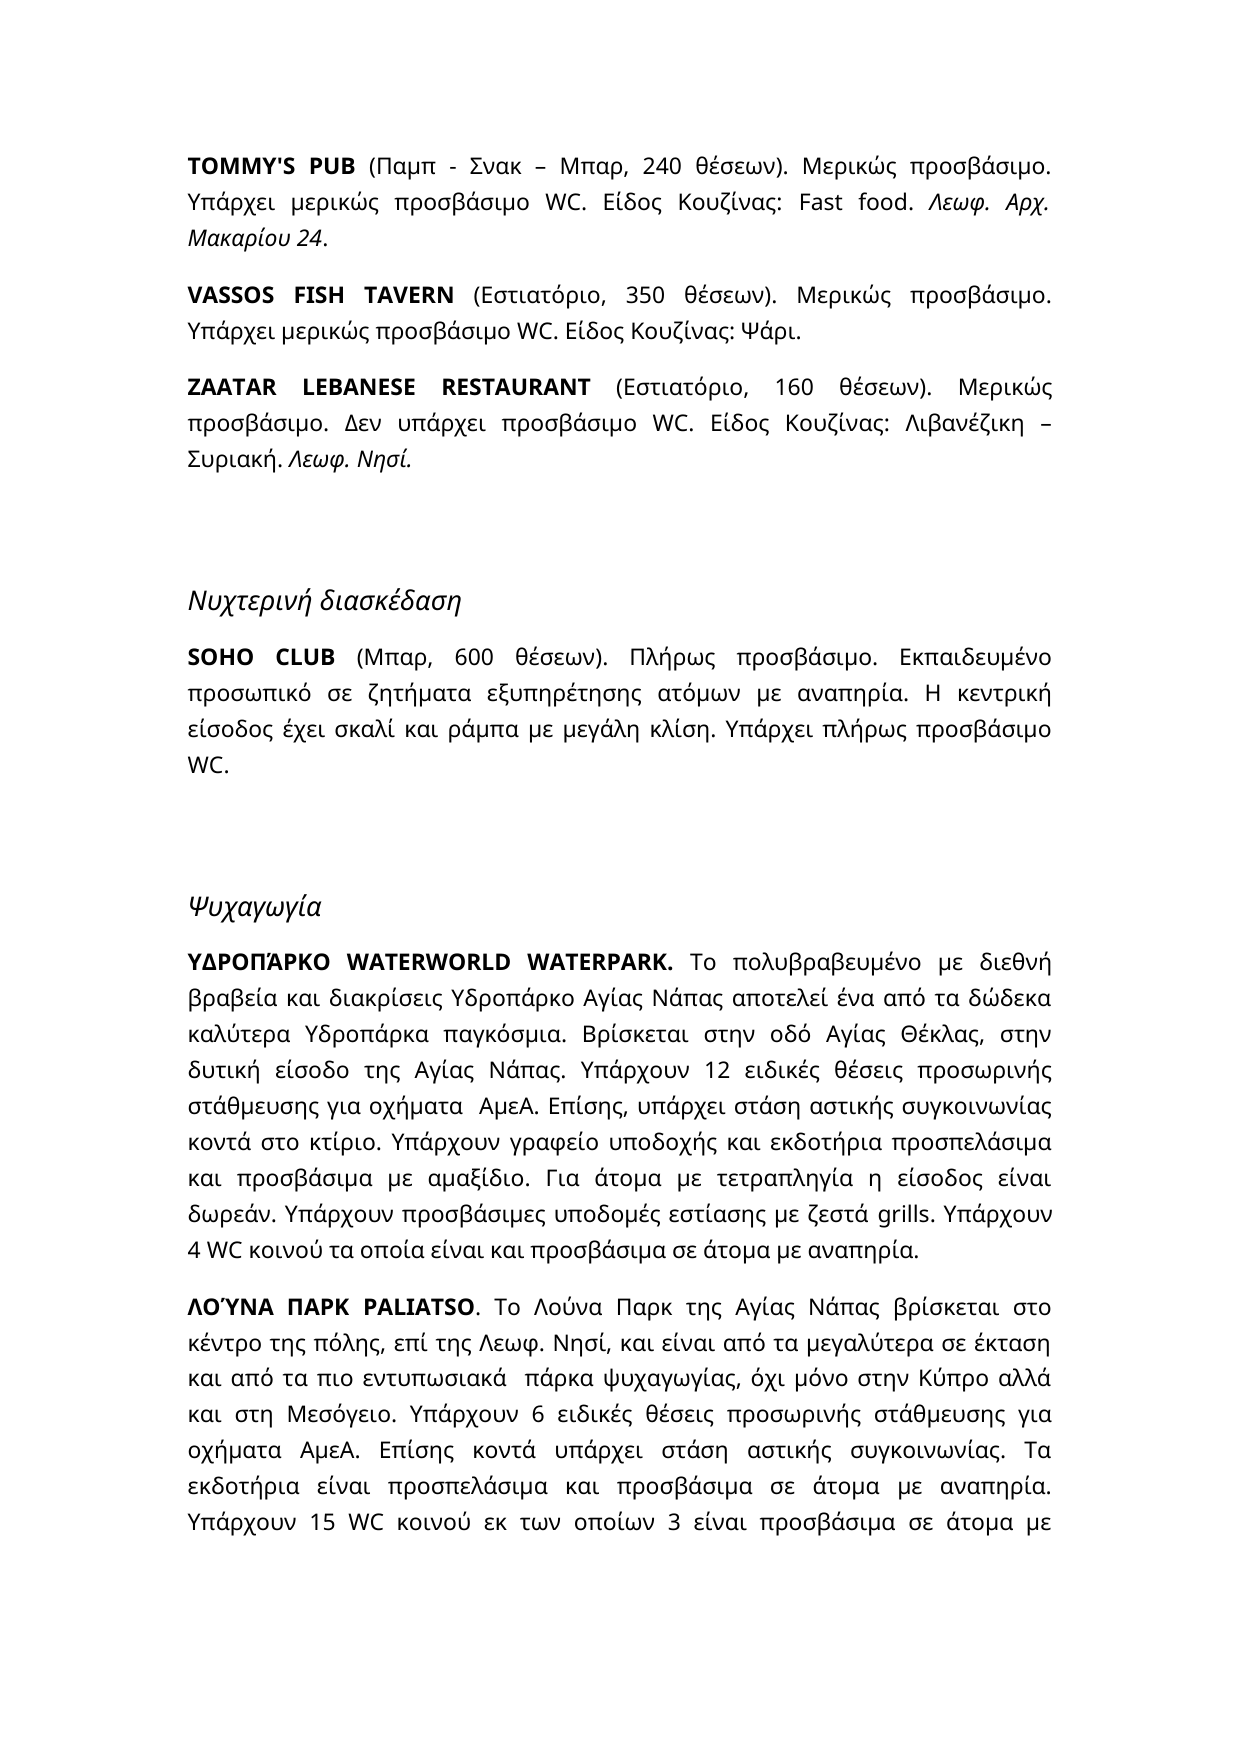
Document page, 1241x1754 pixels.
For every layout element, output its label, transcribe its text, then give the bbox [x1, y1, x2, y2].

subtitle Ψυχαγωγία [187, 887, 1053, 924]
text Λούνα Παρκ Paliatso. Το Λούνα Παρκ της Αγίας Νάπας βρίσκεται στο κέντρο της πόλης, επί της Λεωφ. Νησί, και είναι από τα μεγαλύτερα σε έκταση και από τα πιο εντυπωσιακά πάρκα ψυχαγωγίας, όχι μόνο στην Κύπρο αλλά και στη Μεσόγειο. Υπάρχουν 6 ειδικές θέσεις προσωρινής στάθμευσης για οχήματα ΑμεΑ. Επίσης κοντά υπάρχει στάση αστικής συγκοινωνίας. Τα εκδοτήρια είναι προσπελάσιμα και προσβάσιμα σε άτομα με αναπηρία. Υπάρχουν 15 WC κοινού εκ των οποίων 3 είναι προσβάσιμα σε άτομα με [187, 1291, 1053, 1537]
text Υδροπάρκο Waterworld Waterpark. Το πολυβραβευμένο με διεθνή βραβεία και διακρίσεις Υδροπάρκο Αγίας Νάπας αποτελεί ένα από τα δώδεκα καλύτερα Υδροπάρκα παγκόσμια. Βρίσκεται στην οδό Αγίας Θέκλας, στην δυτική είσοδο της Αγίας Νάπας. Υπάρχουν 12 ειδικές θέσεις προσωρινής στάθμευσης για οχήματα ΑμεΑ. Επίσης, υπάρχει στάση αστικής συγκοινωνίας κοντά στο κτίριο. Υπάρχουν γραφείο υποδοχής και εκδοτήρια προσπελάσιμα και προσβάσιμα με αμαξίδιο. Για άτομα με τετραπληγία η είσοδος είναι δωρεάν. Υπάρχουν προσβάσιμες υποδομές εστίασης με ζεστά grills. Υπάρχουν 4 WC κοινού τα οποία είναι και προσβάσιμα σε άτομα με αναπηρία. [187, 946, 1053, 1265]
text Soho Club (Μπαρ, 600 θέσεων). Πλήρως προσβάσιμο. Εκπαιδευμένο προσωπικό σε ζητήματα εξυπηρέτησης ατόμων με αναπηρία. Η κεντρική είσοδος έχει σκαλί και ράμπα με μεγάλη κλίση. Υπάρχει πλήρως προσβάσιμο WC. [187, 641, 1053, 780]
subtitle Νυχτερινή διασκέδαση [187, 582, 1053, 619]
text Tommy's Pub (Παμπ - Σνακ – Μπαρ, 240 θέσεων). Μερικώς προσβάσιμο. Υπάρχει μερικώς προσβάσιμο WC. Είδος Κουζίνας: Fast food. Λεωφ. Αρχ. Μακαρίου 24. [187, 150, 1053, 253]
text Vassos Fish Tavern (Εστιατόριο, 350 θέσεων). Μερικώς προσβάσιμο. Υπάρχει μερικώς προσβάσιμο WC. Είδος Κουζίνας: Ψάρι. [187, 279, 1053, 346]
text Zaatar Lebanese Restaurant (Εστιατόριο, 160 θέσεων). Μερικώς προσβάσιμο. Δεν υπάρχει προσβάσιμο WC. Είδος Κουζίνας: Λιβανέζικη –Συριακή. Λεωφ. Νησί. [187, 371, 1053, 474]
